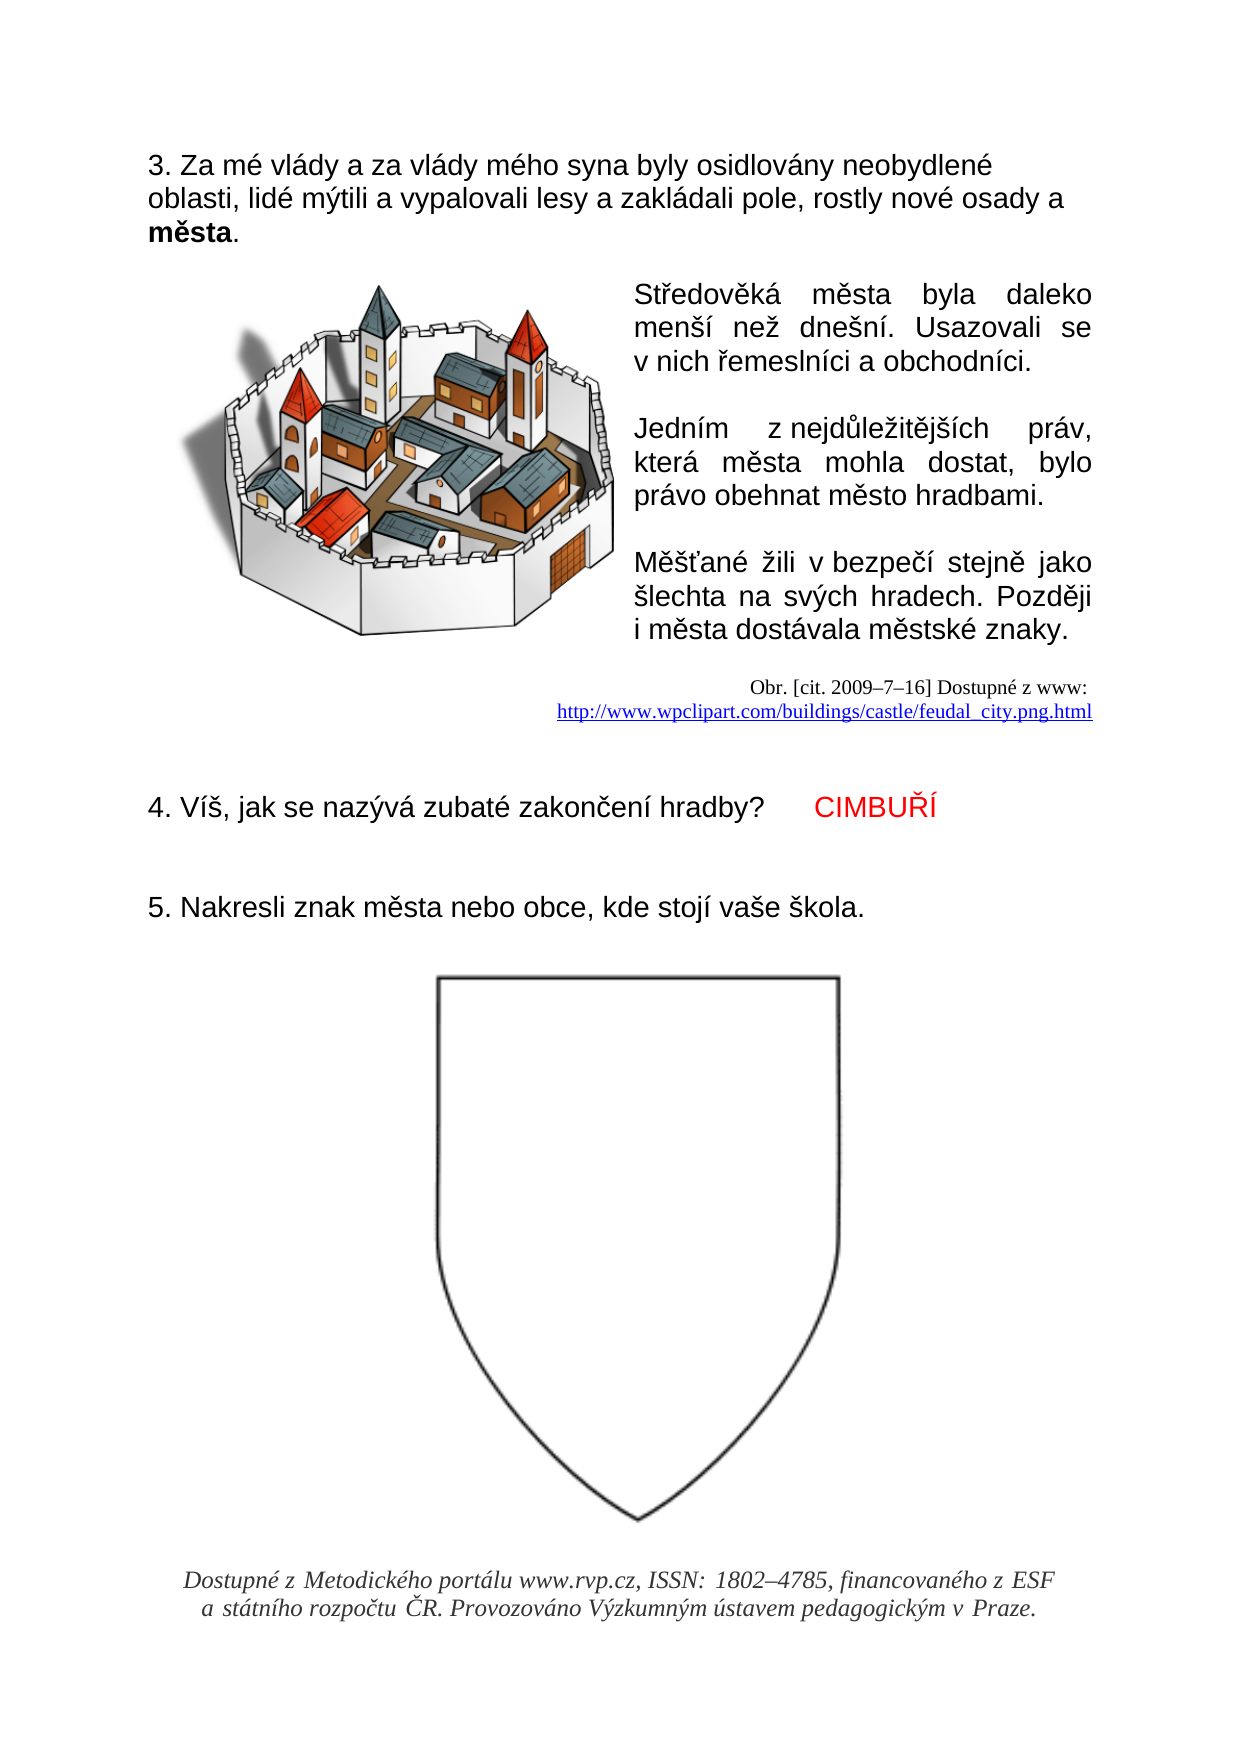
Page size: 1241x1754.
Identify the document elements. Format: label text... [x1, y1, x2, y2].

text Středověká města byla daleko menší než dnešní. Usazovali se v nich řemeslníci a obchodníci. [148, 277, 1092, 378]
text 3. Za mé vlády a za vlády mého syna byly osidlovány neobydlené oblasti, lidé mýtili a vypalovali lesy a zakládali pole, rostly nové osady a města. [148, 148, 1092, 248]
text [148, 411, 175, 512]
text Obr. [cit. 2009–7–16] Dostupné z www: [148, 675, 1092, 699]
text 4. Víš, jak se nazývá zubaté zakončení hradby? CIMBUŘÍ [148, 790, 1092, 823]
text 5. Nakresli znak města nebo obce, kde stojí vaše škola. [148, 891, 1092, 924]
text Jedním z nejdůležitějších práv, která města mohla dostat, bylo právo obehnat město hradbami. [615, 411, 1092, 512]
picture [175, 285, 615, 636]
text http://www.wpclipart.com/buildings/castle/feudal_city.png.html [148, 699, 1092, 723]
text Měšťané žili v bezpečí stejně jako šlechta na svých hradech. Později i města dostávala městské znaky. [148, 545, 1092, 646]
picture [430, 955, 845, 1544]
